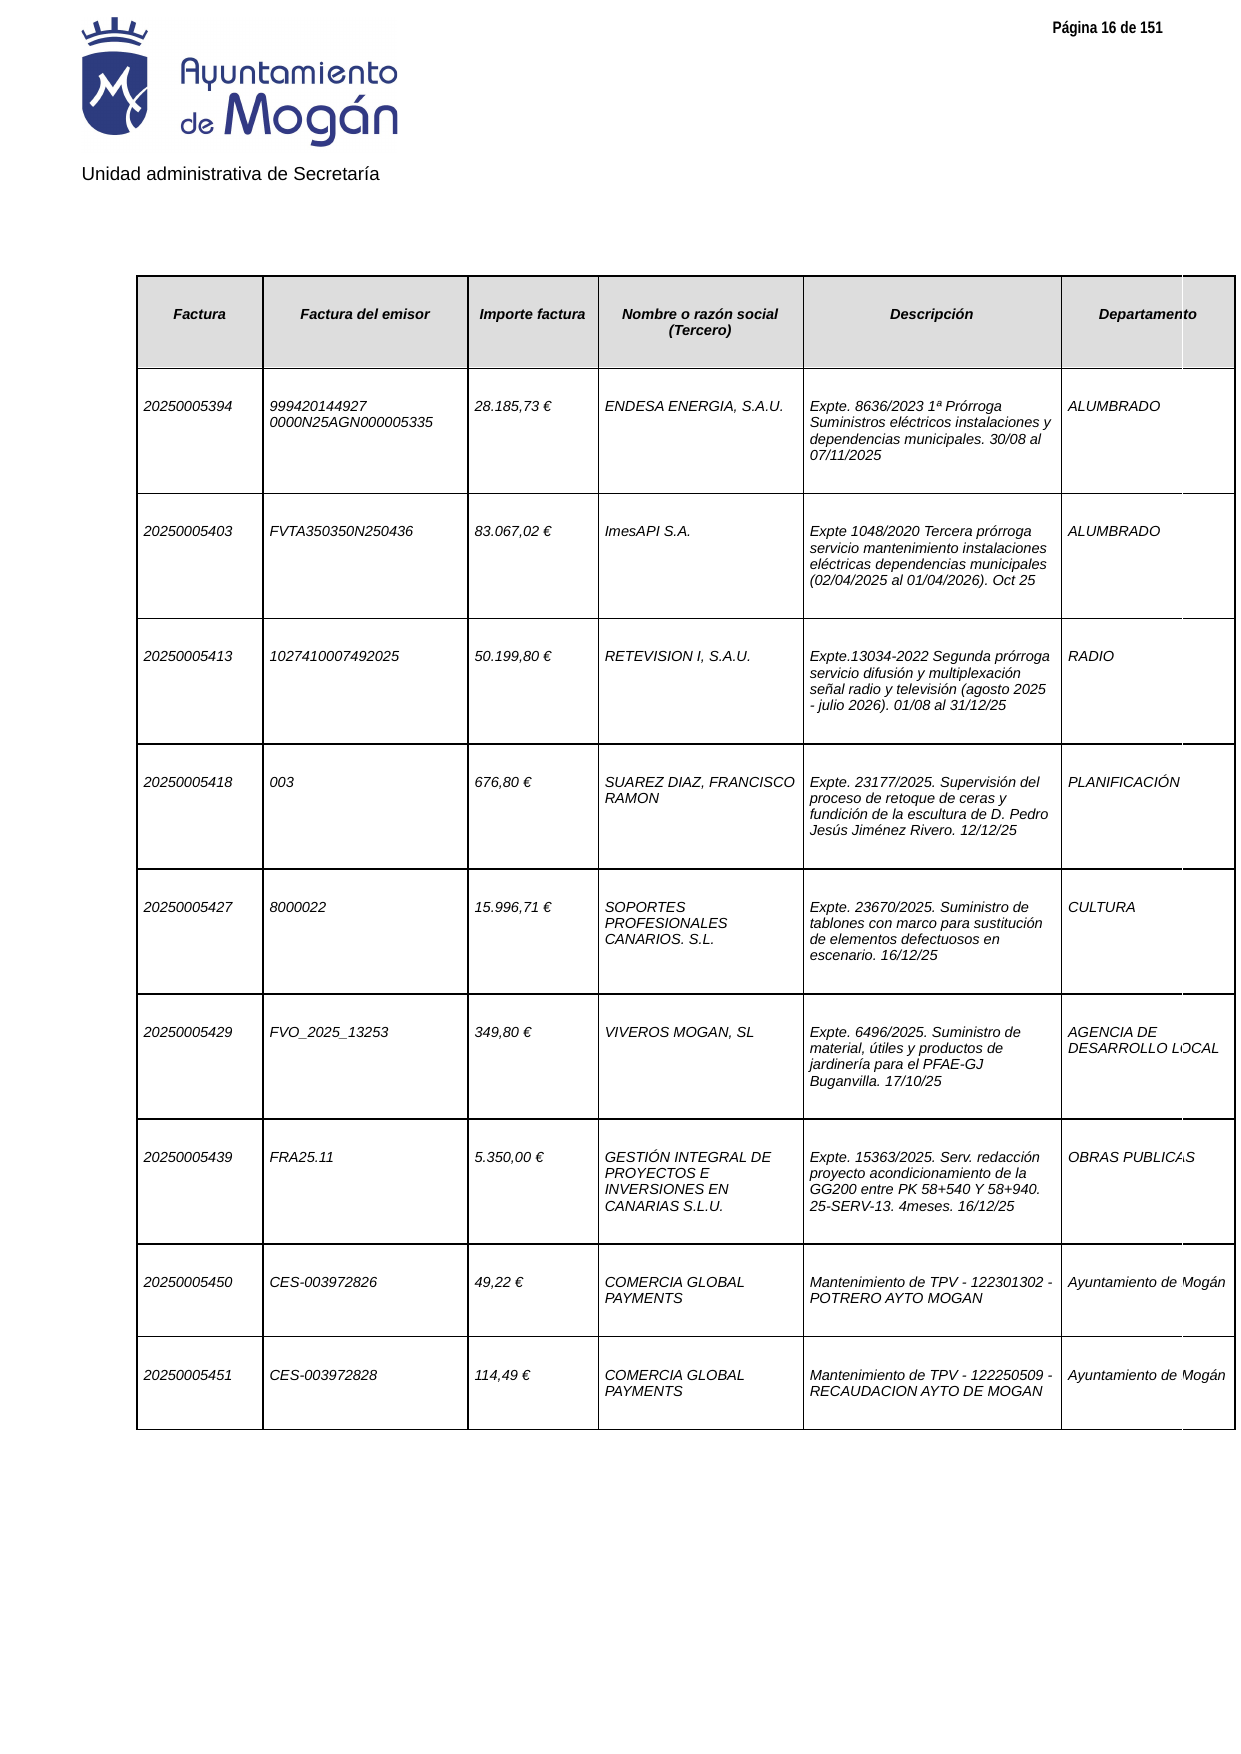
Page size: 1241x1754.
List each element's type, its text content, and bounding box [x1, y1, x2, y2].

table_cell Mogán [1183, 1337, 1234, 1428]
table_cell 20250005429 [138, 995, 262, 1118]
table_cell RETEVISION I, S.A.U. [599, 619, 803, 743]
table_cell 50.199,80 € [469, 619, 598, 743]
table_cell CULTURA [1062, 870, 1182, 993]
table_cell [1183, 494, 1234, 618]
table_cell 114,49 € [469, 1337, 598, 1428]
table_cell 8000022 [264, 870, 467, 993]
table_cell CES-003972826 [264, 1245, 467, 1336]
table_cell [1183, 745, 1234, 868]
table_cell AGENCIA DE DESARROLLO LOCAL [1183, 995, 1234, 1118]
table_cell VIVEROS MOGAN, SL [599, 995, 803, 1118]
table_cell FVO_2025_13253 [264, 995, 467, 1118]
table_cell AGENCIA DE DESARROLLO LOCAL [1062, 995, 1182, 1118]
table_cell OBRAS PUBLICAS [1062, 1120, 1182, 1243]
table_cell 999420144927 0000N25AGN000005335 [264, 369, 467, 493]
table_cell ALUMBRADO [1062, 494, 1182, 618]
table_header Departamento [1062, 277, 1182, 367]
table_header Nombre o razón social (Tercero) [599, 277, 803, 367]
table_header Departamento [1183, 277, 1234, 367]
table_cell 28.185,73 € [469, 369, 598, 493]
table_cell Expte. 6496/2025. Suministro de material, útiles y productos de jardinería para el PFAE-GJ Buganvilla. 17/10/25 [804, 995, 1061, 1118]
table_cell Ayuntamiento de [1062, 1245, 1182, 1336]
table_header Factura del emisor [264, 277, 467, 367]
table_cell 49,22 € [469, 1245, 598, 1336]
picture [81, 17, 398, 153]
table_header Factura [138, 277, 262, 367]
table_header Descripción [804, 277, 1061, 367]
table_cell 15.996,71 € [469, 870, 598, 993]
table_cell PLANIFICACIÓN [1062, 745, 1182, 868]
table_cell 20250005413 [138, 619, 262, 743]
table_cell COMERCIA GLOBAL PAYMENTS [599, 1337, 803, 1428]
table_cell 003 [264, 745, 467, 868]
table_cell Expte.13034-2022 Segunda prórroga servicio difusión y multiplexación señal radio y televisión (agosto 2025 - julio 2026). 01/08 al 31/12/25 [804, 619, 1061, 743]
table_cell 20250005451 [138, 1337, 262, 1428]
table_cell ALUMBRADO [1062, 369, 1182, 493]
table_cell 20250005439 [138, 1120, 262, 1243]
table_cell Expte. 8636/2023 1ª Prórroga Suministros eléctricos instalaciones y dependencias municipales. 30/08 al 07/11/2025 [804, 369, 1061, 493]
table_cell Expte 1048/2020 Tercera prórroga servicio mantenimiento instalaciones eléctricas dependencias municipales (02/04/2025 al 01/04/2026). Oct 25 [804, 494, 1061, 618]
table_cell Mantenimiento de TPV - 122250509 - RECAUDACION AYTO DE MOGAN [804, 1337, 1061, 1428]
table_cell FVTA350350N250436 [264, 494, 467, 618]
table_cell Mogán [1183, 1245, 1234, 1336]
table_cell Expte. 23670/2025. Suministro de tablones con marco para sustitución de elementos defectuosos en escenario. 16/12/25 [804, 870, 1061, 993]
table_cell SUAREZ DIAZ, FRANCISCO RAMON [599, 745, 803, 868]
table_cell Expte. 23177/2025. Supervisión del proceso de retoque de ceras y fundición de la escultura de D. Pedro Jesús Jiménez Rivero. 12/12/25 [804, 745, 1061, 868]
table_cell FRA25.11 [264, 1120, 467, 1243]
table_cell 349,80 € [469, 995, 598, 1118]
table_cell Expte. 15363/2025. Serv. redacción proyecto acondicionamiento de la GG200 entre PK 58+540 Y 58+940. 25-SERV-13. 4meses. 16/12/25 [804, 1120, 1061, 1243]
table_cell [1183, 870, 1234, 993]
table_cell 20250005427 [138, 870, 262, 993]
table_cell Mantenimiento de TPV - 122301302 - POTRERO AYTO MOGAN [804, 1245, 1061, 1336]
table_cell 1027410007492025 [264, 619, 467, 743]
table_header Importe factura [469, 277, 598, 367]
table_cell [1183, 369, 1234, 493]
table_cell 20250005403 [138, 494, 262, 618]
table_cell GESTIÓN INTEGRAL DE PROYECTOS E INVERSIONES EN CANARIAS S.L.U. [599, 1120, 803, 1243]
table_cell Ayuntamiento de [1062, 1337, 1182, 1428]
table_cell COMERCIA GLOBAL PAYMENTS [599, 1245, 803, 1336]
table_cell ImesAPI S.A. [599, 494, 803, 618]
table_cell ENDESA ENERGIA, S.A.U. [599, 369, 803, 493]
table_cell RADIO [1062, 619, 1182, 743]
table_cell 20250005394 [138, 369, 262, 493]
table_cell 5.350,00 € [469, 1120, 598, 1243]
table_cell [1183, 619, 1234, 743]
table_cell CES-003972828 [264, 1337, 467, 1428]
table_cell 676,80 € [469, 745, 598, 868]
table_cell OBRAS PUBLICAS [1183, 1120, 1234, 1243]
table_cell SOPORTES PROFESIONALES CANARIOS. S.L. [599, 870, 803, 993]
table_cell 20250005450 [138, 1245, 262, 1336]
table_cell 83.067,02 € [469, 494, 598, 618]
table_cell 20250005418 [138, 745, 262, 868]
